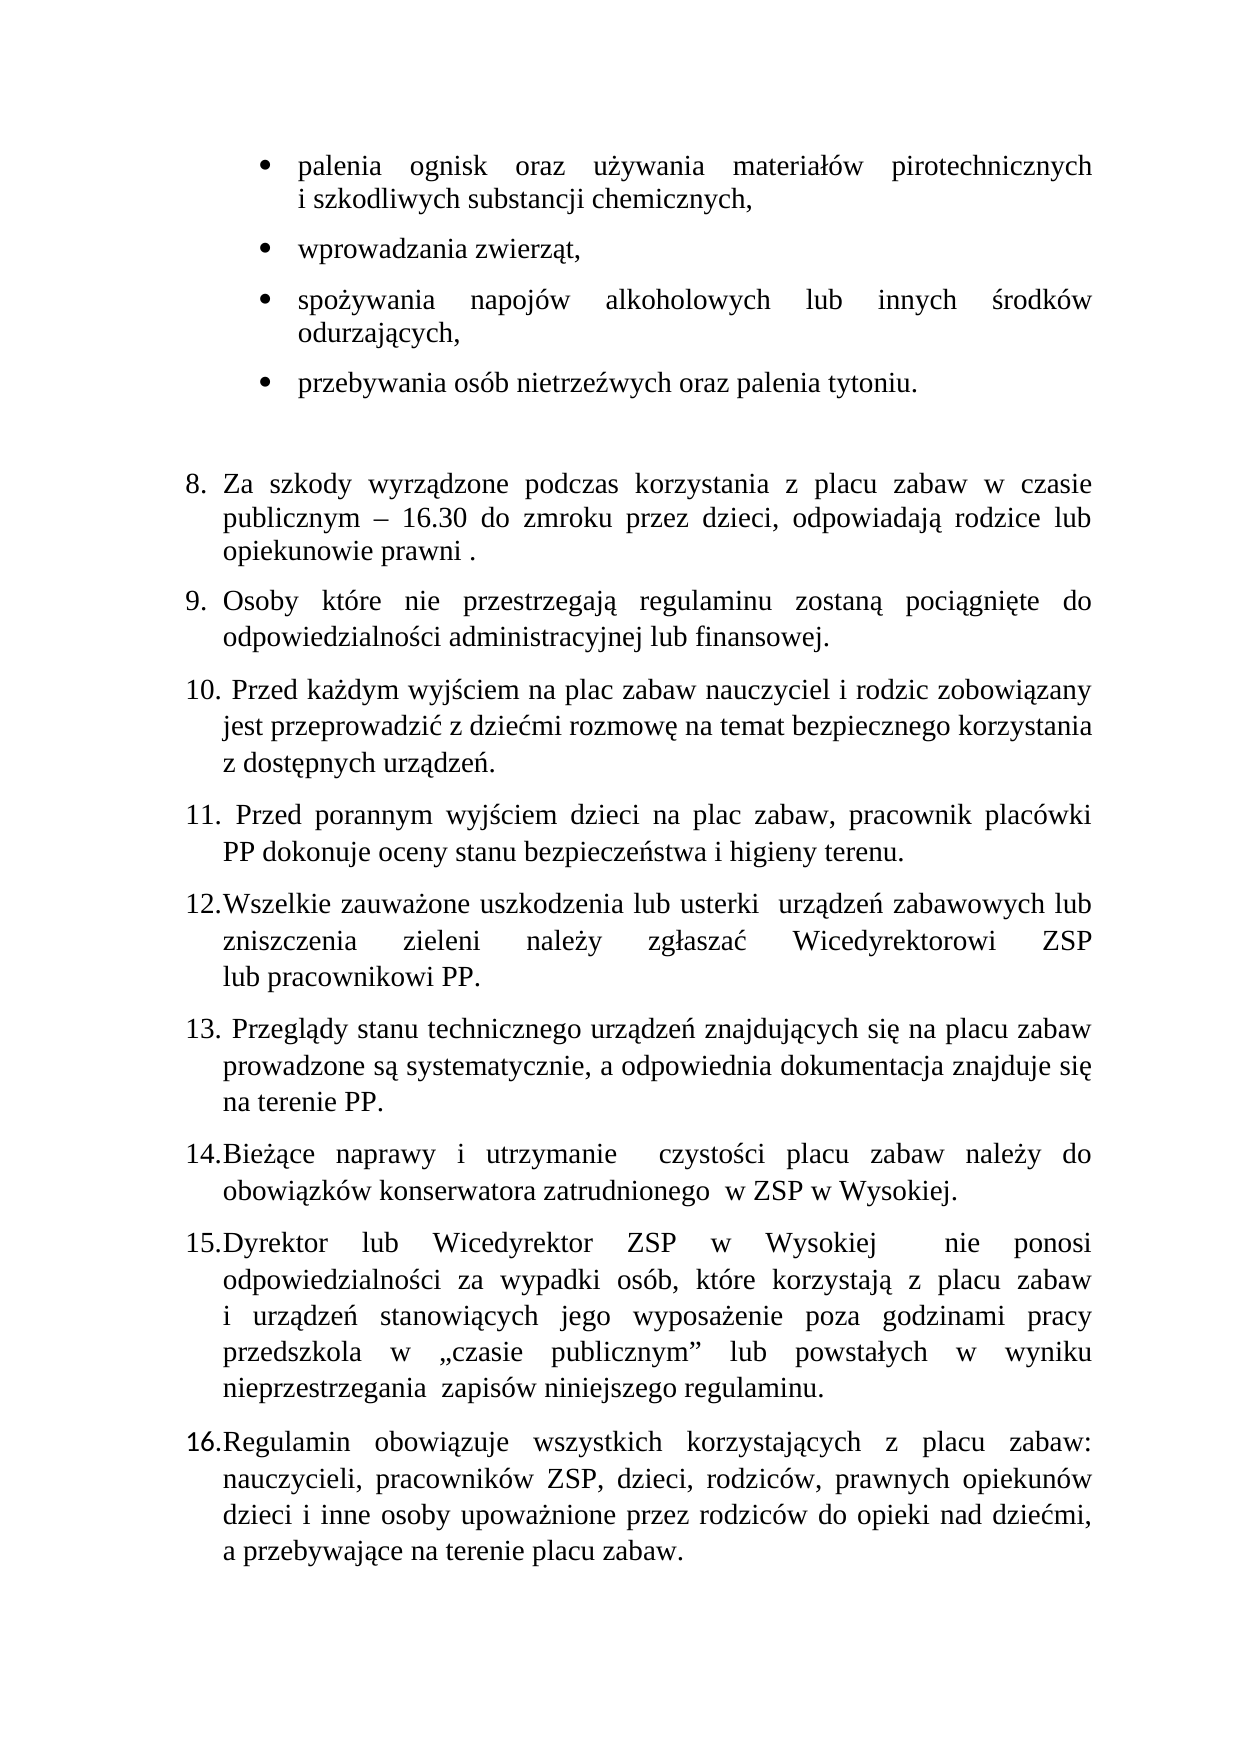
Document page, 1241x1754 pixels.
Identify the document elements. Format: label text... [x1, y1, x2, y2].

list Przeglądy stanu technicznego urządzeń znajdujących się na placu zabaw prowadzone są systematycznie, a odpowiednia dokumentacja znajduje się na terenie PP. [185, 1012, 1093, 1117]
list Dyrektor lub Wicedyrektor ZSP w Wysokiej nie ponosi odpowiedzialności za wypadki osób, które korzystają z placu zabaw i urządzeń stanowiących jego wyposażenie poza godzinami pracy przedszkola w „czasie publicznym” lub powstałych w wyniku nieprzestrzegania zapisów niniejszego regulaminu. [185, 1226, 1093, 1404]
list Za szkody wyrządzone podczas korzystania z placu zabaw w czasie publicznym – 16.30 do zmroku przez dzieci, odpowiadają rodzice lub opiekunowie prawni . [185, 466, 1093, 567]
list Przed porannym wyjściem dzieci na plac zabaw, pracownik placówki PP dokonuje oceny stanu bezpieczeństwa i higieny terenu. [185, 797, 1093, 867]
list Przed każdym wyjściem na plac zabaw nauczyciel i rodzic zobowiązany jest przeprowadzić z dziećmi rozmowę na temat bezpiecznego korzystania z dostępnych urządzeń. [185, 672, 1093, 778]
list przebywania osób nietrzeźwych oraz palenia tytoniu. [260, 366, 1093, 399]
list Bieżące naprawy i utrzymanie czystości placu zabaw należy do obowiązków konserwatora zatrudnionego w ZSP w Wysokiej. [185, 1137, 1093, 1206]
list Wszelkie zauważone uszkodzenia lub usterki urządzeń zabawowych lub zniszczenia zieleni należy zgłaszać Wicedyrektorowi ZSP lub pracownikowi PP. [185, 886, 1093, 992]
list spożywania napojów alkoholowych lub innych środków odurzających, [260, 282, 1093, 349]
list Regulamin obowiązuje wszystkich korzystających z placu zabaw: nauczycieli, pracowników ZSP, dzieci, rodziców, prawnych opiekunów dzieci i inne osoby upoważnione przez rodziców do opieki nad dziećmi, a przebywające na terenie placu zabaw. [185, 1423, 1093, 1567]
list Osoby które nie przestrzegają regulaminu zostaną pociągnięte do odpowiedzialności administracyjnej lub finansowej. [185, 583, 1093, 653]
list wprowadzania zwierząt, [260, 231, 1093, 265]
list palenia ognisk oraz używania materiałów pirotechnicznych i szkodliwych substancji chemicznych, [260, 148, 1093, 215]
